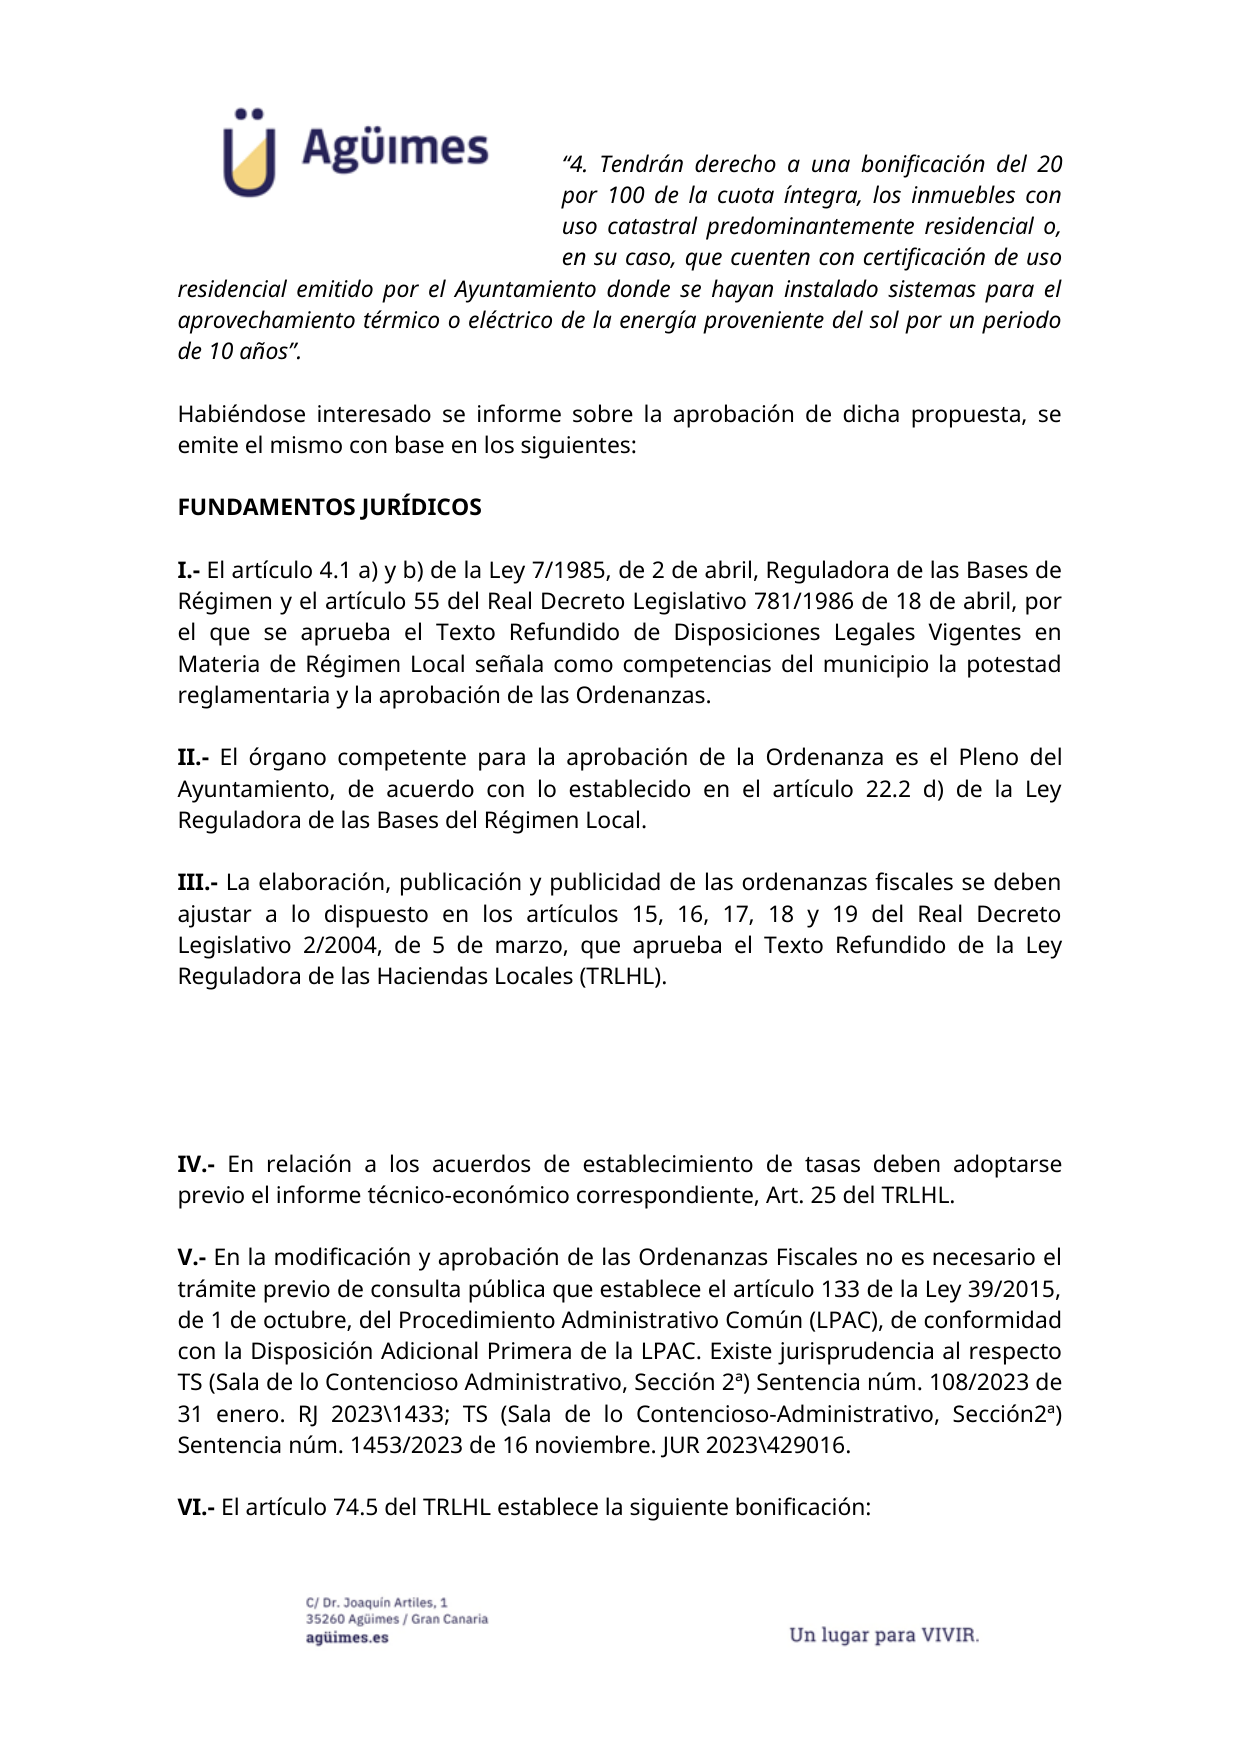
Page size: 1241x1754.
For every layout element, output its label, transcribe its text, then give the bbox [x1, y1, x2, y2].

picture [180, 73, 543, 148]
text “4. Tendrán derecho a una bonificación del 20 por 100 de la cuota íntegra, los inmuebles con uso catastral predominantemente residencial o, en su caso, que cuenten con certificación de uso residencial emitido por el Ayuntamiento donde se hayan instalado sistemas para el aprovechamiento térmico o eléctrico de la energía proveniente del sol por un periodo de 10 años”. [177, 148, 1063, 366]
text III.- La elaboración, publicación y publicidad de las ordenanzas fiscales se deben ajustar a lo dispuesto en los artículos 15, 16, 17, 18 y 19 del Real Decreto Legislativo 2/2004, de 5 de marzo, que aprueba el Texto Refundido de la Ley Reguladora de las Haciendas Locales (TRLHL). [177, 866, 1063, 991]
text I.- El artículo 4.1 a) y b) de la Ley 7/1985, de 2 de abril, Reguladora de las Bases de Régimen y el artículo 55 del Real Decreto Legislativo 781/1986 de 18 de abril, por el que se aprueba el Texto Refundido de Disposiciones Legales Vigentes en Materia de Régimen Local señala como competencias del municipio la potestad reglamentaria y la aprobación de las Ordenanzas. [177, 554, 1063, 710]
text VI.- El artículo 74.5 del TRLHL establece la siguiente bonificación: [177, 1491, 1063, 1523]
text IV.- En relación a los acuerdos de establecimiento de tasas deben adoptarse previo el informe técnico-económico correspondiente, Art. 25 del TRLHL. [177, 1148, 1063, 1210]
text FUNDAMENTOS JURÍDICOS [177, 491, 1063, 523]
picture [180, 1559, 1066, 1681]
text V.- En la modificación y aprobación de las Ordenanzas Fiscales no es necesario el trámite previo de consulta pública que establece el artículo 133 de la Ley 39/2015, de 1 de octubre, del Procedimiento Administrativo Común (LPAC), de conformidad con la Disposición Adicional Primera de la LPAC. Existe jurisprudencia al respecto TS (Sala de lo Contencioso Administrativo, Sección 2ª) Sentencia núm. 108/2023 de 31 enero. RJ 2023\1433; TS (Sala de lo Contencioso-Administrativo, Sección2ª) Sentencia núm. 1453/2023 de 16 noviembre. JUR 2023\429016. [177, 1241, 1063, 1460]
text Habiéndose interesado se informe sobre la aprobación de dicha propuesta, se emite el mismo con base en los siguientes: [177, 398, 1063, 460]
text II.- El órgano competente para la aprobación de la Ordenanza es el Pleno del Ayuntamiento, de acuerdo con lo establecido en el artículo 22.2 d) de la Ley Reguladora de las Bases del Régimen Local. [177, 741, 1063, 835]
